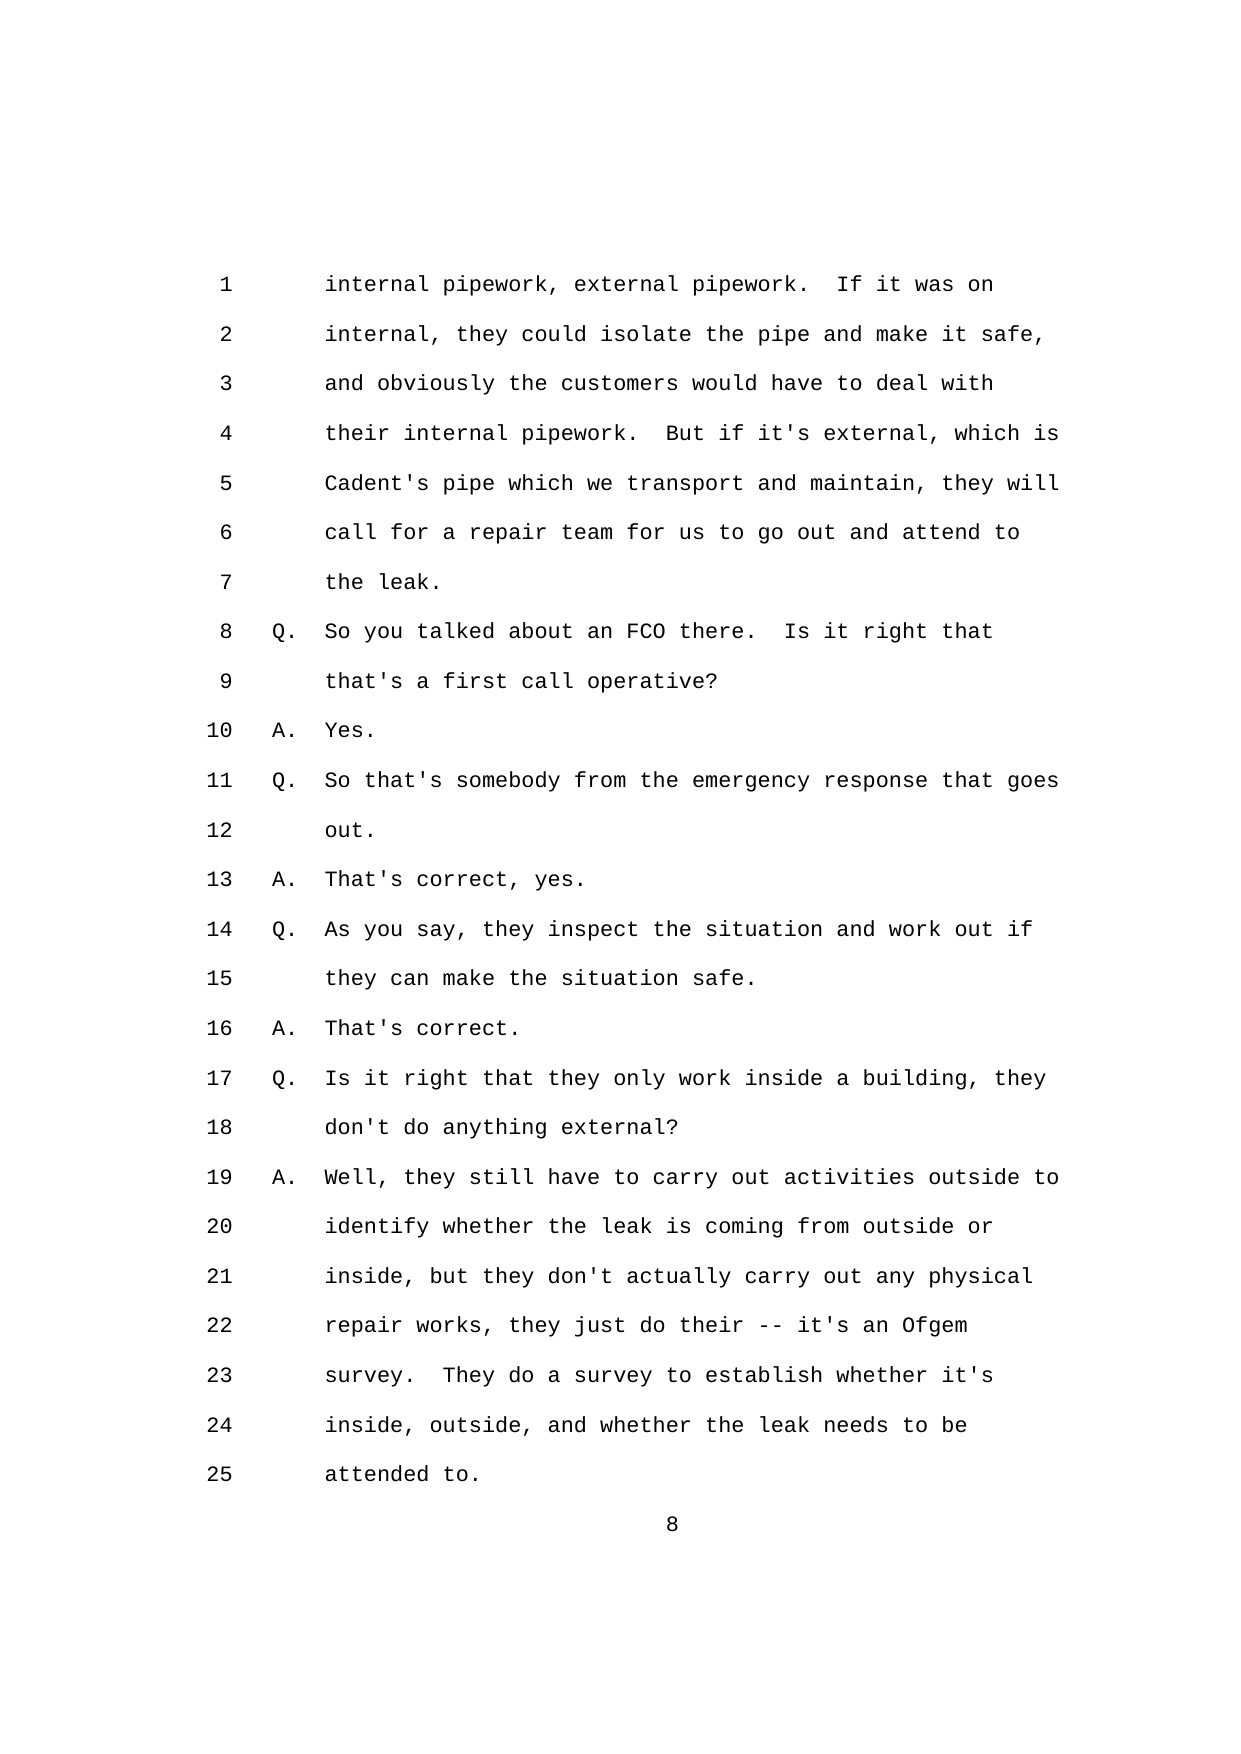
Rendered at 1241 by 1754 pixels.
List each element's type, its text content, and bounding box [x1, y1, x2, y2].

text 17 Q. Is it right that they only work inside a building, they [75, 1067, 1165, 1091]
text 11 Q. So that's somebody from the emergency response that goes [75, 769, 1165, 794]
text 4 their internal pipework. But if it's external, which is [75, 422, 1165, 447]
text 15 they can make the situation safe. [75, 967, 1165, 992]
text 19 A. Well, they still have to carry out activities outside to [75, 1166, 1165, 1191]
text 2 internal, they could isolate the pipe and make it safe, [75, 323, 1165, 348]
text 16 A. That's correct. [75, 1017, 1165, 1042]
text 3 and obviously the customers would have to deal with [75, 372, 1165, 397]
text 10 A. Yes. [75, 719, 1165, 744]
text 24 inside, outside, and whether the leak needs to be [75, 1414, 1165, 1438]
text 25 attended to. [75, 1463, 1165, 1488]
text 13 A. That's correct, yes. [75, 868, 1165, 893]
text 8 Q. So you talked about an FCO there. Is it right that [75, 620, 1165, 645]
text 1 internal pipework, external pipework. If it was on [75, 273, 1165, 298]
text 22 repair works, they just do their -- it's an Ofgem [75, 1314, 1165, 1339]
text 20 identify whether the leak is coming from outside or [75, 1215, 1165, 1240]
text 23 survey. They do a survey to establish whether it's [75, 1364, 1165, 1389]
text 9 that's a first call operative? [75, 670, 1165, 695]
text 18 don't do anything external? [75, 1116, 1165, 1141]
text 7 the leak. [75, 571, 1165, 596]
text 14 Q. As you say, they inspect the situation and work out if [75, 918, 1165, 943]
text 21 inside, but they don't actually carry out any physical [75, 1265, 1165, 1290]
text 5 Cadent's pipe which we transport and maintain, they will [75, 472, 1165, 496]
text 8 [75, 1513, 1165, 1538]
text 6 call for a repair team for us to go out and attend to [75, 521, 1165, 546]
text 12 out. [75, 819, 1165, 843]
